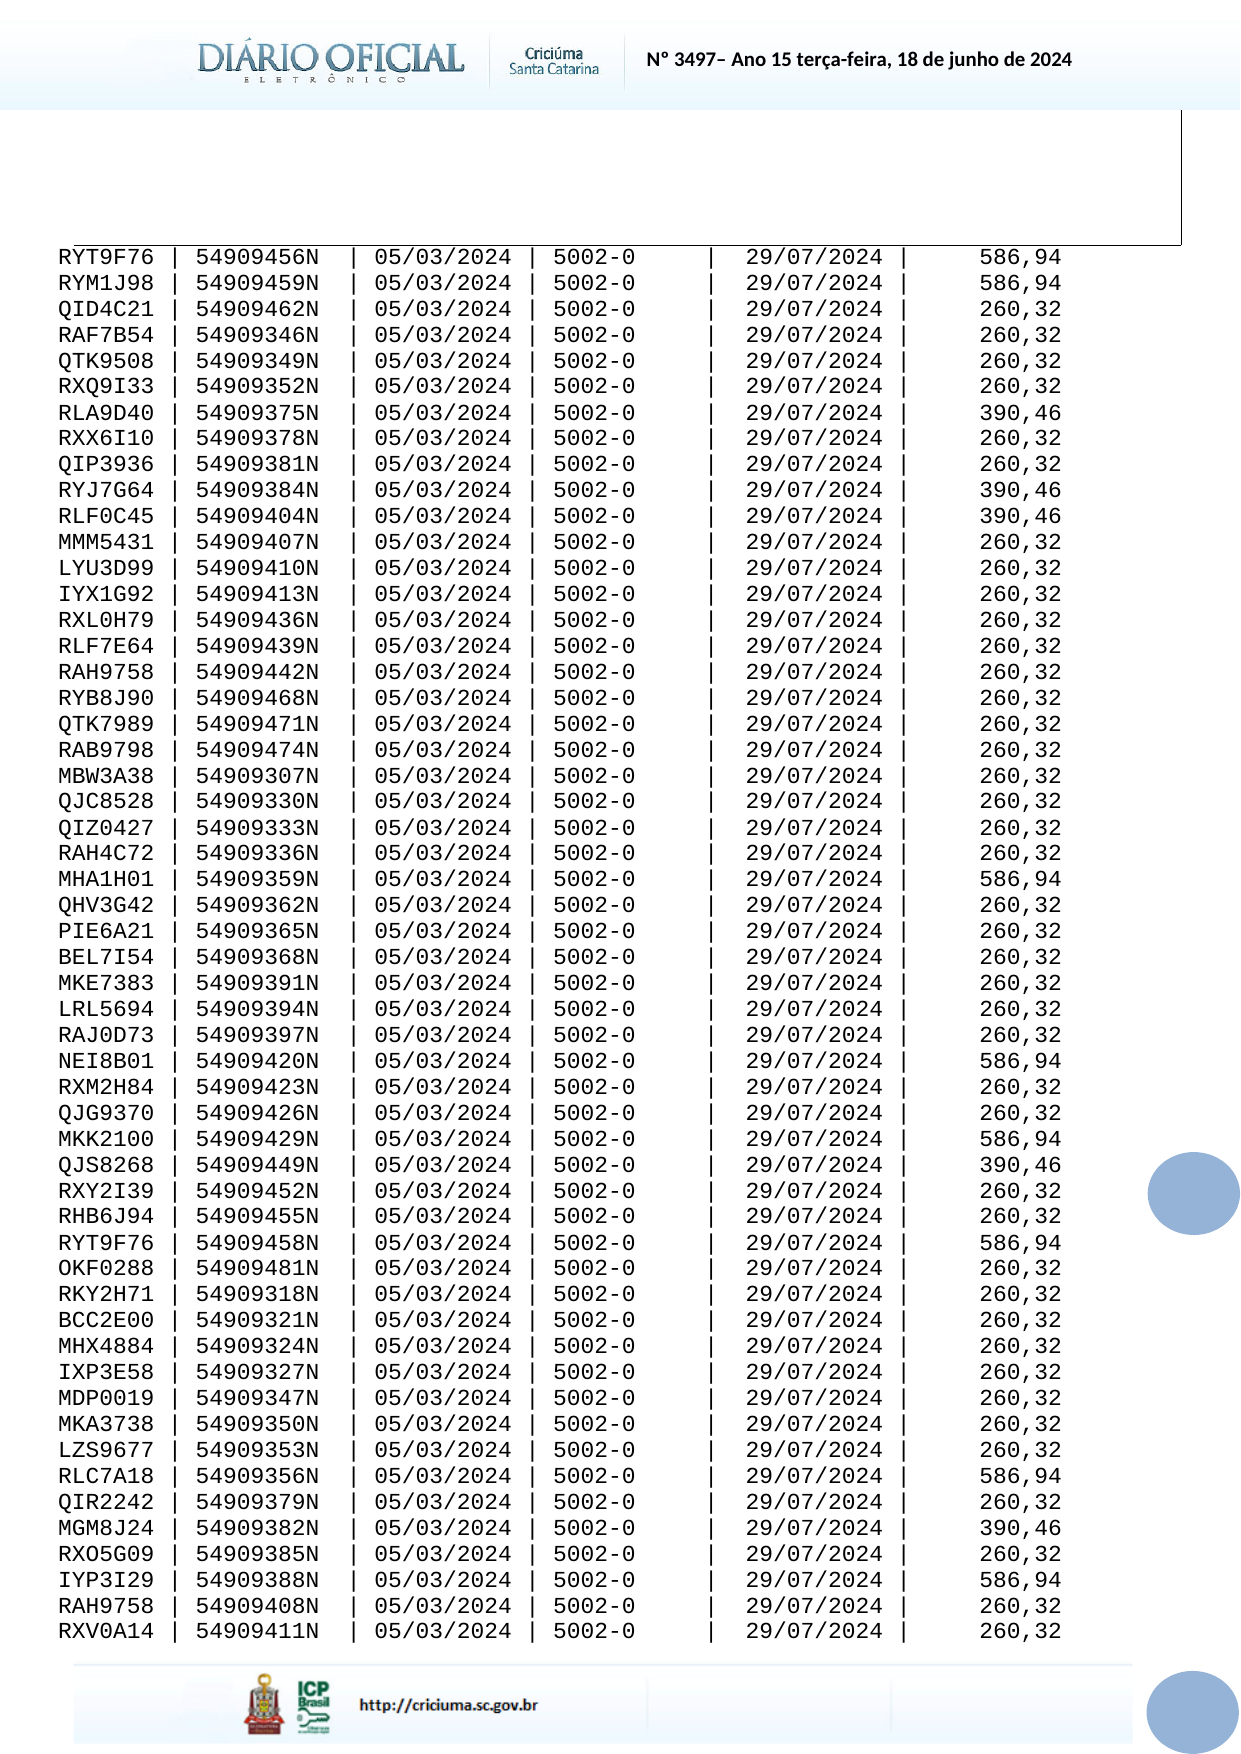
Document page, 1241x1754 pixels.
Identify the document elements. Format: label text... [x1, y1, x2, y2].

text RLC7A18 | 54909356N | 05/03/2024 | 5002-0 | 29/07/2024 | 586,94 [44, 1464, 1181, 1490]
text MHA1H01 | 54909359N | 05/03/2024 | 5002-0 | 29/07/2024 | 586,94 [44, 868, 1181, 894]
text LYU3D99 | 54909410N | 05/03/2024 | 5002-0 | 29/07/2024 | 260,32 [44, 556, 1181, 582]
text RYT9F76 | 54909458N | 05/03/2024 | 5002-0 | 29/07/2024 | 586,94 [44, 1231, 1181, 1257]
text RAH9758 | 54909442N | 05/03/2024 | 5002-0 | 29/07/2024 | 260,32 [44, 660, 1181, 686]
text RXM2H84 | 54909423N | 05/03/2024 | 5002-0 | 29/07/2024 | 260,32 [44, 1075, 1181, 1101]
text RYJ7G64 | 54909384N | 05/03/2024 | 5002-0 | 29/07/2024 | 390,46 [44, 479, 1181, 504]
text RYM1J98 | 54909459N | 05/03/2024 | 5002-0 | 29/07/2024 | 586,94 [44, 271, 1181, 297]
text QJS8268 | 54909449N | 05/03/2024 | 5002-0 | 29/07/2024 | 390,46 [44, 1153, 1180, 1179]
text QTK7989 | 54909471N | 05/03/2024 | 5002-0 | 29/07/2024 | 260,32 [44, 712, 1181, 738]
text RXL0H79 | 54909436N | 05/03/2024 | 5002-0 | 29/07/2024 | 260,32 [44, 608, 1181, 634]
text QIP3936 | 54909381N | 05/03/2024 | 5002-0 | 29/07/2024 | 260,32 [44, 453, 1181, 479]
text QHV3G42 | 54909362N | 05/03/2024 | 5002-0 | 29/07/2024 | 260,32 [44, 894, 1181, 919]
text LZS9677 | 54909353N | 05/03/2024 | 5002-0 | 29/07/2024 | 260,32 [44, 1438, 1181, 1464]
text MGM8J24 | 54909382N | 05/03/2024 | 5002-0 | 29/07/2024 | 390,46 [44, 1516, 1181, 1542]
text MKK2100 | 54909429N | 05/03/2024 | 5002-0 | 29/07/2024 | 586,94 [44, 1127, 1181, 1153]
text RXV0A14 | 54909411N | 05/03/2024 | 5002-0 | 29/07/2024 | 260,32 [44, 1620, 1181, 1646]
text RLF7E64 | 54909439N | 05/03/2024 | 5002-0 | 29/07/2024 | 260,32 [44, 634, 1181, 660]
text RAJ0D73 | 54909397N | 05/03/2024 | 5002-0 | 29/07/2024 | 260,32 [44, 1023, 1181, 1049]
text RAB9798 | 54909474N | 05/03/2024 | 5002-0 | 29/07/2024 | 260,32 [44, 738, 1181, 764]
text MKE7383 | 54909391N | 05/03/2024 | 5002-0 | 29/07/2024 | 260,32 [44, 971, 1181, 997]
text BCC2E00 | 54909321N | 05/03/2024 | 5002-0 | 29/07/2024 | 260,32 [44, 1309, 1181, 1334]
text OKF0288 | 54909481N | 05/03/2024 | 5002-0 | 29/07/2024 | 260,32 [44, 1257, 1181, 1283]
text RHB6J94 | 54909455N | 05/03/2024 | 5002-0 | 29/07/2024 | 260,32 [44, 1205, 1171, 1231]
text IXP3E58 | 54909327N | 05/03/2024 | 5002-0 | 29/07/2024 | 260,32 [44, 1361, 1181, 1386]
text RXQ9I33 | 54909352N | 05/03/2024 | 5002-0 | 29/07/2024 | 260,32 [44, 375, 1181, 401]
text MBW3A38 | 54909307N | 05/03/2024 | 5002-0 | 29/07/2024 | 260,32 [44, 764, 1181, 790]
text RAH9758 | 54909408N | 05/03/2024 | 5002-0 | 29/07/2024 | 260,32 [44, 1594, 1181, 1620]
text IYP3I29 | 54909388N | 05/03/2024 | 5002-0 | 29/07/2024 | 586,94 [44, 1568, 1181, 1594]
text RXO5G09 | 54909385N | 05/03/2024 | 5002-0 | 29/07/2024 | 260,32 [44, 1542, 1181, 1568]
text MHX4884 | 54909324N | 05/03/2024 | 5002-0 | 29/07/2024 | 260,32 [44, 1334, 1181, 1361]
text RAH4C72 | 54909336N | 05/03/2024 | 5002-0 | 29/07/2024 | 260,32 [44, 842, 1181, 868]
text MKA3738 | 54909350N | 05/03/2024 | 5002-0 | 29/07/2024 | 260,32 [44, 1412, 1181, 1438]
text RKY2H71 | 54909318N | 05/03/2024 | 5002-0 | 29/07/2024 | 260,32 [44, 1283, 1181, 1309]
text QIR2242 | 54909379N | 05/03/2024 | 5002-0 | 29/07/2024 | 260,32 [44, 1490, 1181, 1516]
text IYX1G92 | 54909413N | 05/03/2024 | 5002-0 | 29/07/2024 | 260,32 [44, 582, 1181, 608]
text PIE6A21 | 54909365N | 05/03/2024 | 5002-0 | 29/07/2024 | 260,32 [44, 919, 1181, 946]
text RYB8J90 | 54909468N | 05/03/2024 | 5002-0 | 29/07/2024 | 260,32 [44, 686, 1181, 712]
text QJC8528 | 54909330N | 05/03/2024 | 5002-0 | 29/07/2024 | 260,32 [44, 790, 1181, 816]
text MDP0019 | 54909347N | 05/03/2024 | 5002-0 | 29/07/2024 | 260,32 [44, 1386, 1181, 1412]
text RLA9D40 | 54909375N | 05/03/2024 | 5002-0 | 29/07/2024 | 390,46 [44, 401, 1181, 427]
text QIZ0427 | 54909333N | 05/03/2024 | 5002-0 | 29/07/2024 | 260,32 [44, 816, 1181, 842]
text RXX6I10 | 54909378N | 05/03/2024 | 5002-0 | 29/07/2024 | 260,32 [44, 427, 1181, 453]
text LRL5694 | 54909394N | 05/03/2024 | 5002-0 | 29/07/2024 | 260,32 [44, 997, 1181, 1023]
text RYT9F76 | 54909456N | 05/03/2024 | 5002-0 | 29/07/2024 | 586,94 [44, 245, 1181, 271]
text MMM5431 | 54909407N | 05/03/2024 | 5002-0 | 29/07/2024 | 260,32 [44, 531, 1181, 556]
text QID4C21 | 54909462N | 05/03/2024 | 5002-0 | 29/07/2024 | 260,32 [44, 297, 1181, 323]
text NEI8B01 | 54909420N | 05/03/2024 | 5002-0 | 29/07/2024 | 586,94 [44, 1049, 1181, 1075]
text QJG9370 | 54909426N | 05/03/2024 | 5002-0 | 29/07/2024 | 260,32 [44, 1101, 1181, 1127]
text BEL7I54 | 54909368N | 05/03/2024 | 5002-0 | 29/07/2024 | 260,32 [44, 946, 1181, 971]
text RAF7B54 | 54909346N | 05/03/2024 | 5002-0 | 29/07/2024 | 260,32 [44, 323, 1181, 349]
text QTK9508 | 54909349N | 05/03/2024 | 5002-0 | 29/07/2024 | 260,32 [44, 349, 1181, 375]
text RLF0C45 | 54909404N | 05/03/2024 | 5002-0 | 29/07/2024 | 390,46 [44, 504, 1181, 531]
text RXY2I39 | 54909452N | 05/03/2024 | 5002-0 | 29/07/2024 | 260,32 [44, 1179, 1150, 1205]
